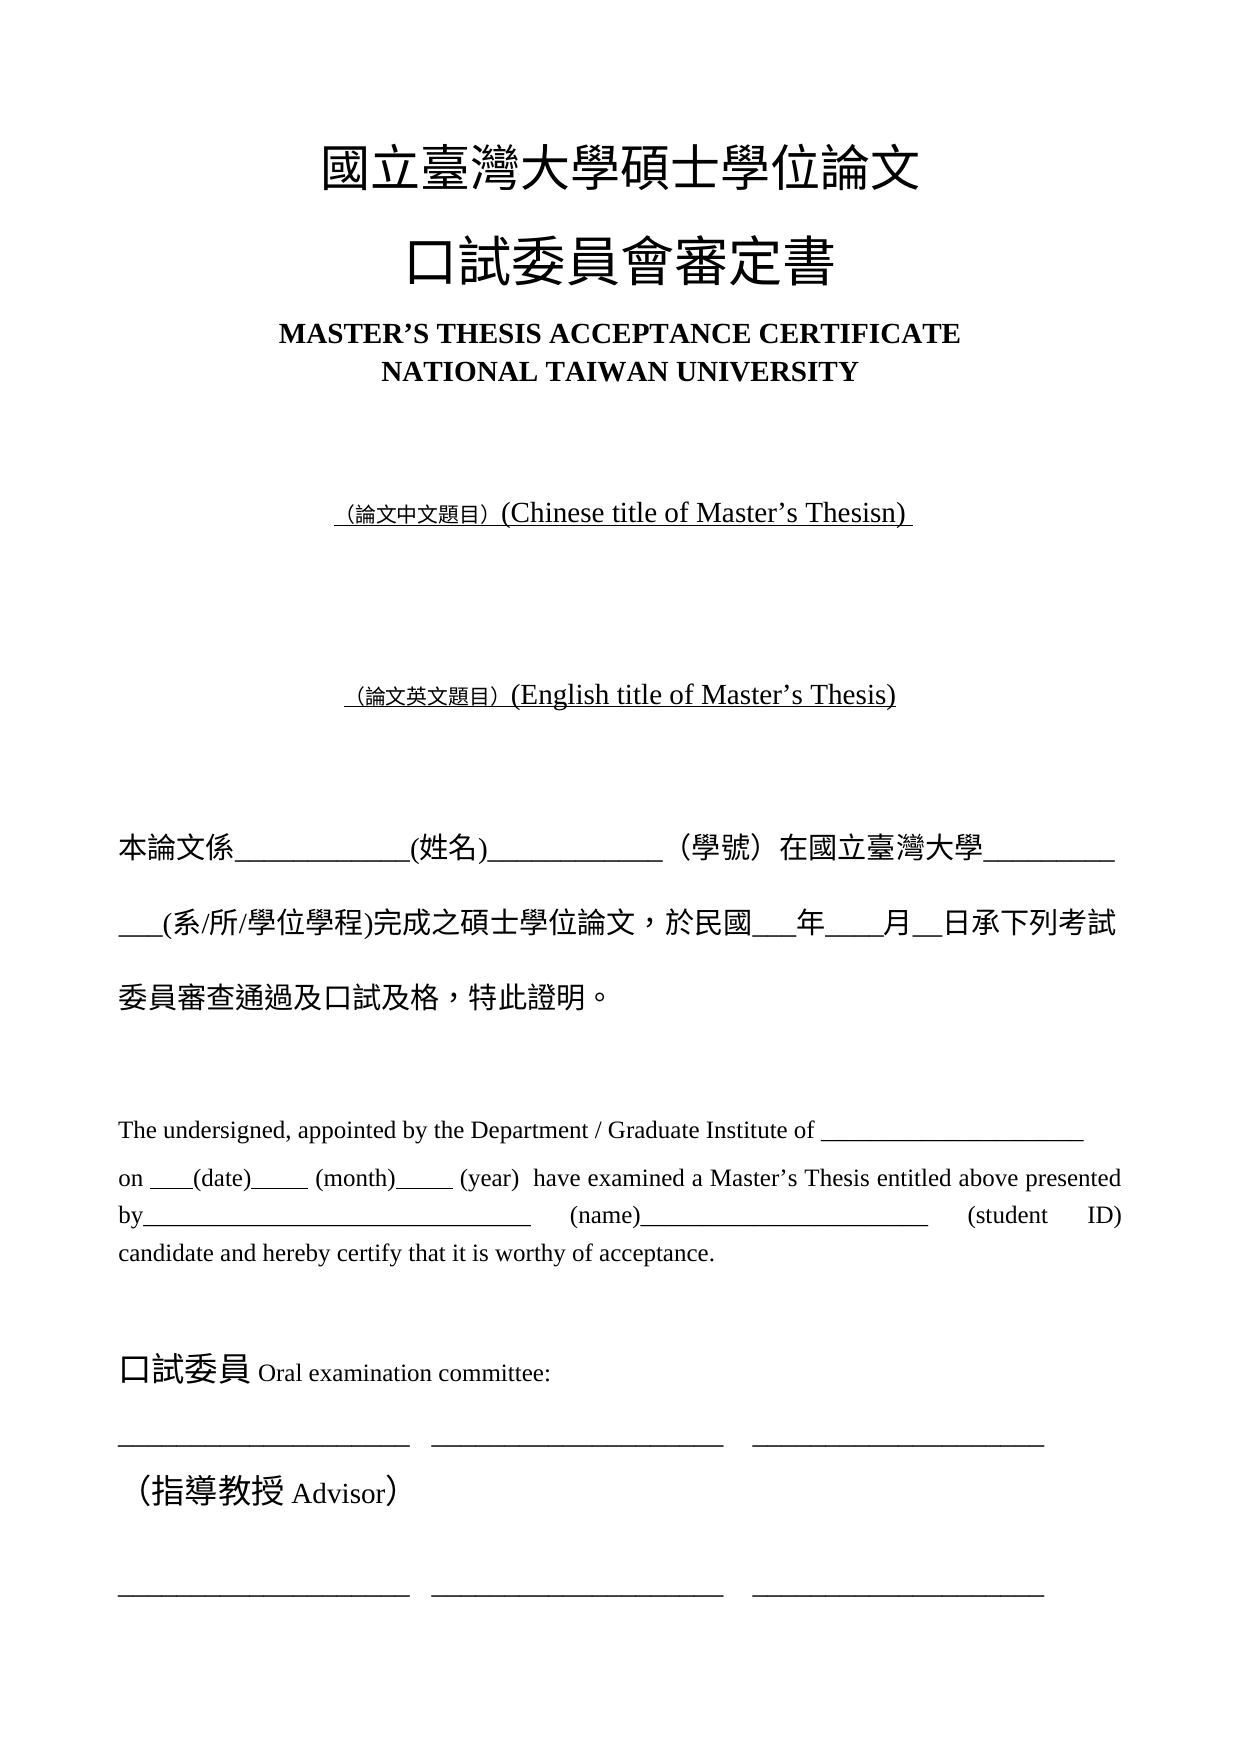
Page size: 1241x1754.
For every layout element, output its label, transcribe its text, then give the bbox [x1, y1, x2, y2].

text ____________________ ____________________ ____________________ [118, 1414, 1122, 1452]
text （論文中文題目）(Chinese title of Master’s Thesisn) [118, 494, 1122, 531]
text MASTER’S THESIS ACCEPTANCE CERTIFICATE [118, 314, 1122, 352]
text NATIONAL TAIWAN UNIVERSITY [118, 352, 1122, 389]
text （指導教授Advisor） [118, 1452, 1122, 1527]
text The undersigned, appointed by the Department / Graduate Institute of _____________________ [118, 1110, 1122, 1148]
text ____________________ ____________________ ____________________ [118, 1564, 1122, 1602]
text on (date) (month) (year) have examined a Master’s Thesis entitled above presented by_______________________________ (name)_______________________ (student ID) candidate and hereby certify that it is worthy of acceptance. [118, 1158, 1122, 1271]
text 國立臺灣大學碩士學位論文 [118, 127, 1122, 202]
text 口試委員Oral examination committee: [118, 1329, 1122, 1404]
text 口試委員會審定書 [118, 202, 1122, 314]
text （論文英文題目）(English title of Master’s Thesis) [118, 675, 1122, 712]
text 本論文係____________(姓名)____________（學號）在國立臺灣大學____________(系/所/學位學程)完成之碩士學位論文，於民國___年____月__日承下列考試委員審查通過及口試及格，特此證明。 [118, 808, 1122, 1033]
